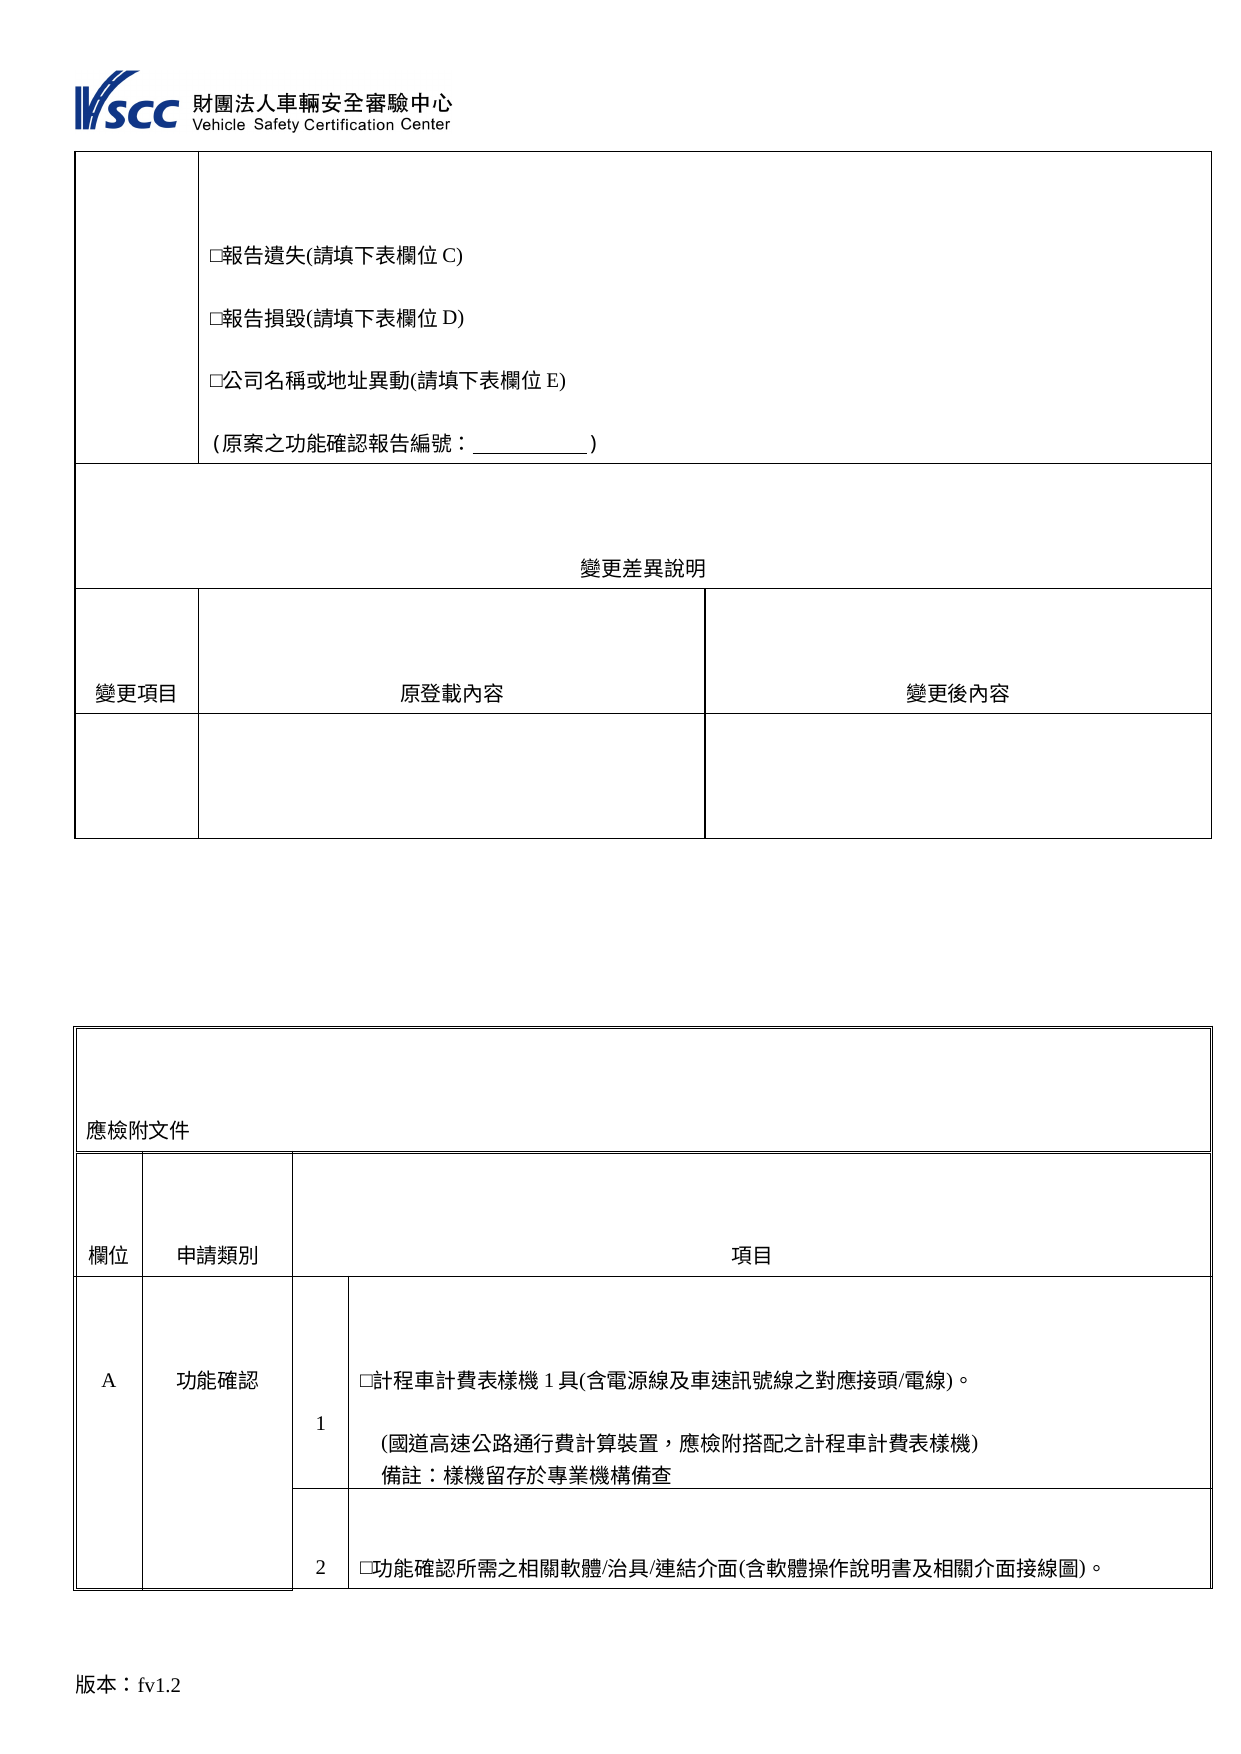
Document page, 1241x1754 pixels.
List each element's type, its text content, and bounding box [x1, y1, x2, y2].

table_cell [76, 152, 198, 463]
table_cell [76, 714, 198, 838]
table_cell 欄位 [77, 1154, 142, 1276]
table_cell 功能確認 [143, 1277, 292, 1588]
table_cell [199, 714, 704, 838]
table_cell 原登載內容 [199, 589, 704, 713]
table_cell □計程車計費表樣機1具(含電源線及車速訊號線之對應接頭/電線)。 (國道高速公路通行費計算裝置，應檢附搭配之計程車計費表樣機) 備註：樣機留存於專業機構備查 [349, 1277, 1210, 1488]
table_cell 變更項目 [76, 589, 198, 713]
table_cell A [77, 1277, 142, 1588]
table_cell 2 [293, 1489, 348, 1588]
table_cell 變更差異說明 [76, 464, 1211, 588]
table_cell 變更後內容 [706, 589, 1211, 713]
table_cell 申請類別 [143, 1154, 292, 1276]
table_cell 項目 [293, 1154, 1210, 1276]
table_cell □報告遺失(請填下表欄位C) □報告損毀(請填下表欄位D) □公司名稱或地址異動(請填下表欄位E) (原案之功能確認報告編號： ) [199, 152, 1211, 463]
table_header 應檢附文件 [77, 1029, 1210, 1151]
table_cell [706, 714, 1211, 838]
table_cell □功能確認所需之相關軟體/治具/連結介面(含軟體操作說明書及相關介面接線圖)。 [349, 1489, 1210, 1588]
table_cell 1 [293, 1277, 348, 1488]
